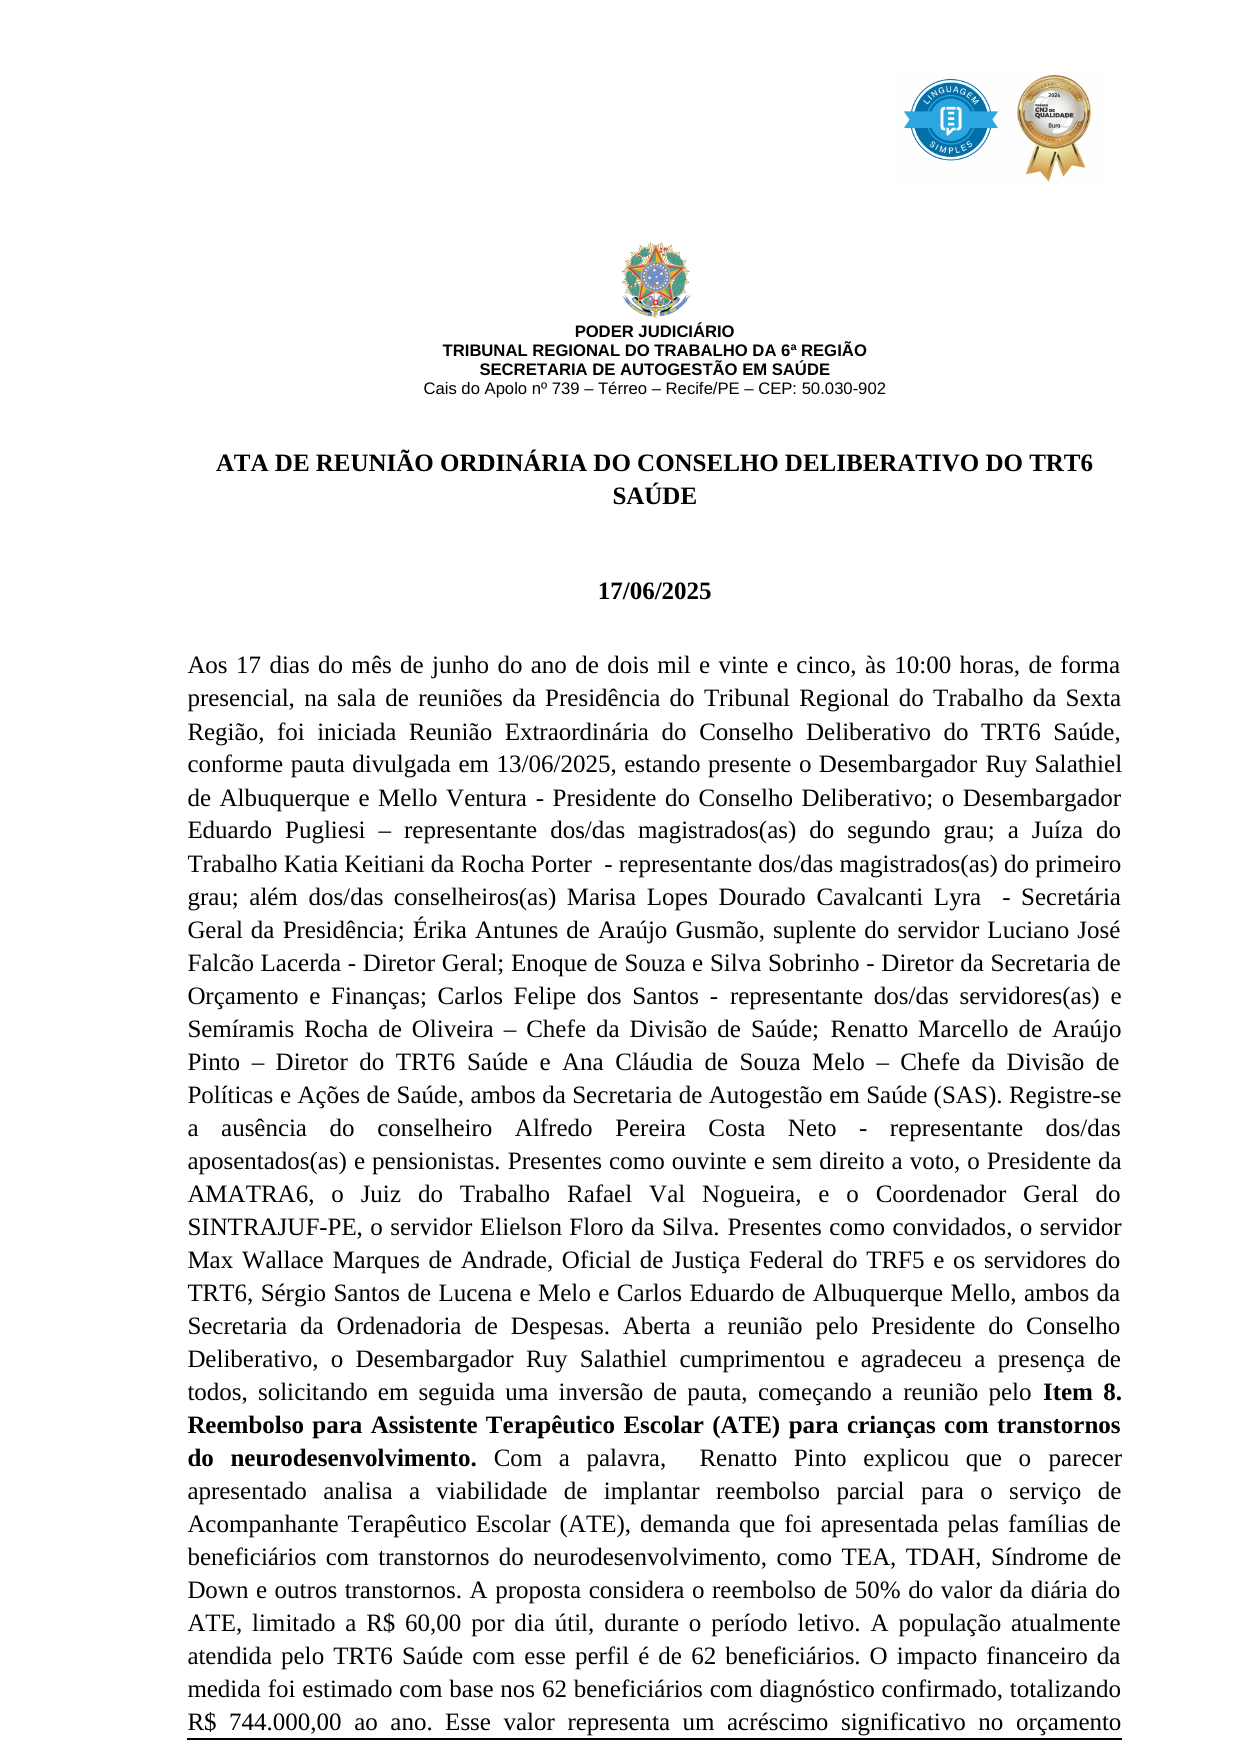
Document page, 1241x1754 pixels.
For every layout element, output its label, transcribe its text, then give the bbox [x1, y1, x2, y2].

text Aos 17 dias do mês de junho do ano de dois mil e vinte e cinco, às 10:00 horas, de forma presencial, na sala de reuniões da Presidência do Tribunal Regional do Trabalho da Sexta Região, foi iniciada Reunião Extraordinária do Conselho Deliberativo do TRT6 Saúde, conforme pauta divulgada em 13/06/2025, estando presente o Desembargador Ruy Salathiel de Albuquerque e Mello Ventura - Presidente do Conselho Deliberativo; o Desembargador Eduardo Pugliesi – representante dos/das magistrados(as) do segundo grau; a Juíza do Trabalho Katia Keitiani da Rocha Porter - representante dos/das magistrados(as) do primeiro grau; além dos/das conselheiros(as) Marisa Lopes Dourado Cavalcanti Lyra - Secretária Geral da Presidência; Érika Antunes de Araújo Gusmão, suplente do servidor Luciano José Falcão Lacerda - Diretor Geral; Enoque de Souza e Silva Sobrinho - Diretor da Secretaria de Orçamento e Finanças; Carlos Felipe dos Santos - representante dos/das servidores(as) e Semíramis Rocha de Oliveira – Chefe da Divisão de Saúde; Renatto Marcello de Araújo Pinto – Diretor do TRT6 Saúde e Ana Cláudia de Souza Melo – Chefe da Divisão de Políticas e Ações de Saúde, ambos da Secretaria de Autogestão em Saúde (SAS). Registre-se a ausência do conselheiro Alfredo Pereira Costa Neto - representante dos/das aposentados(as) e pensionistas. Presentes como ouvinte e sem direito a voto, o Presidente da AMATRA6, o Juiz do Trabalho Rafael Val Nogueira, e o Coordenador Geral do SINTRAJUF-PE, o servidor Elielson Floro da Silva. Presentes como convidados, o servidor Max Wallace Marques de Andrade, Oficial de Justiça Federal do TRF5 e os servidores do TRT6, Sérgio Santos de Lucena e Melo e Carlos Eduardo de Albuquerque Mello, ambos da Secretaria da Ordenadoria de Despesas. Aberta a reunião pelo Presidente do Conselho Deliberativo, o Desembargador Ruy Salathiel cumprimentou e agradeceu a presença de todos, solicitando em seguida uma inversão de pauta, começando a reunião pelo Item 8. Reembolso para Assistente Terapêutico Escolar (ATE) para crianças com transtornos do neurodesenvolvimento. Com a palavra, Renatto Pinto explicou que o parecer apresentado analisa a viabilidade de implantar reembolso parcial para o serviço de Acompanhante Terapêutico Escolar (ATE), demanda que foi apresentada pelas famílias de beneficiários com transtornos do neurodesenvolvimento, como TEA, TDAH, Síndrome de Down e outros transtornos. A proposta considera o reembolso de 50% do valor da diária do ATE, limitado a R$ 60,00 por dia útil, durante o período letivo. A população atualmente atendida pelo TRT6 Saúde com esse perfil é de 62 beneficiários. O impacto financeiro da medida foi estimado com base nos 62 beneficiários com diagnóstico confirmado, totalizando R$ 744.000,00 ao ano. Esse valor representa um acréscimo significativo no orçamento [187, 651, 1122, 1738]
text ATA DE REUNIÃO ORDINÁRIA DO CONSELHO DELIBERATIVO DO TRT6 SAÚDE [187, 448, 1122, 510]
text 17/06/2025 [187, 576, 1122, 605]
